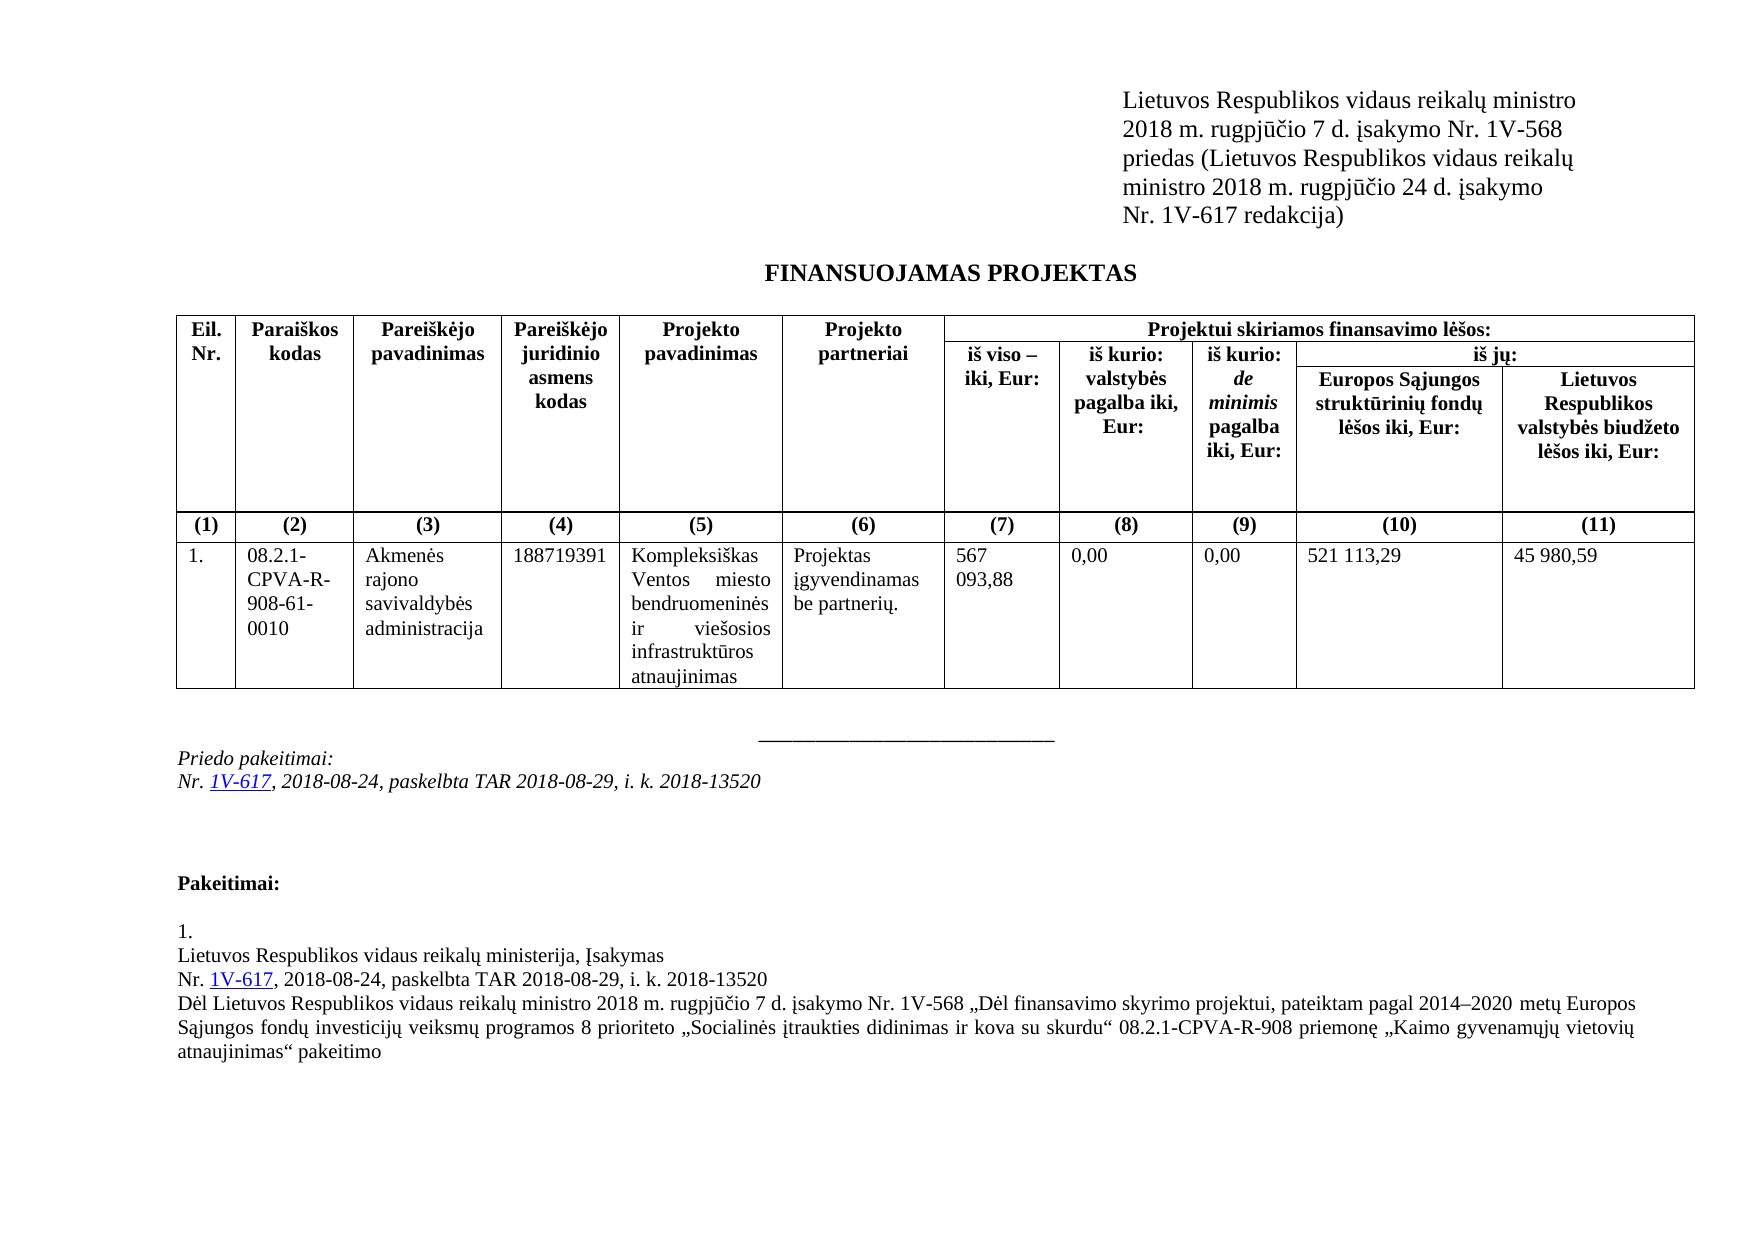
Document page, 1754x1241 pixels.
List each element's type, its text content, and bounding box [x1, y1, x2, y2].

table_cell Kompleksiškas Ventos miesto bendruomeninės ir viešosios infrastruktūros atnaujinimas [620, 543, 782, 688]
text Nr. 1V-617, 2018-08-24, paskelbta TAR 2018-08-29, i. k. 2018-13520 [177, 769, 1636, 793]
table_cell 188719391 [502, 543, 619, 688]
table_cell 1. [177, 543, 235, 688]
table_header Projekto partneriai [783, 316, 944, 511]
table_cell (6) [783, 513, 944, 542]
table_header Eil. Nr. [177, 316, 235, 511]
table_cell (7) [945, 513, 1059, 542]
table_cell 567 093,88 [945, 543, 1059, 688]
table_cell 521 113,29 [1297, 543, 1502, 688]
table_cell 08.2.1-CPVA-R-908-61-0010 [236, 543, 353, 688]
table_header Pareiškėjo pavadinimas [354, 316, 501, 511]
text priedas (Lietuvos Respublikos vidaus reikalų ministro 2018 m. rugpjūčio 24 d. įsakymo Nr. 1V-617 redakcija) [1122, 143, 1636, 229]
table_cell Akmenės rajono savivaldybės administracija [354, 543, 501, 688]
text Nr. 1V-617, 2018-08-24, paskelbta TAR 2018-08-29, i. k. 2018-13520 [177, 967, 1636, 991]
table_cell iš kurio: valstybės pagalba iki, Eur: [1060, 342, 1192, 511]
table_cell (11) [1503, 513, 1694, 542]
table_header Projekto pavadinimas [620, 316, 782, 511]
table_cell (4) [502, 513, 619, 542]
table_cell 0,00 [1060, 543, 1192, 688]
table_cell iš viso – iki, Eur: [945, 342, 1059, 511]
table_header Pareiškėjo juridinio asmens kodas [502, 316, 619, 511]
text Dėl Lietuvos Respublikos vidaus reikalų ministro 2018 m. rugpjūčio 7 d. įsakymo Nr. 1V-568 „Dėl finansavimo skyrimo projektui, pateiktam pagal 2014–2020 metų Europos Sąjungos fondų investicijų veiksmų programos 8 prioriteto „Socialinės įtraukties didinimas ir kova su skurdu“ 08.2.1-CPVA-R-908 priemonę „Kaimo gyvenamųjų vietovių atnaujinimas“ pakeitimo [177, 991, 1636, 1063]
table_cell Projektas įgyvendinamas be partnerių. [783, 543, 944, 688]
table_cell (3) [354, 513, 501, 542]
table_cell (9) [1193, 513, 1296, 542]
table_cell 45 980,59 [1503, 543, 1694, 688]
table_cell (2) [236, 513, 353, 542]
table_cell iš jų: [1297, 342, 1694, 366]
table_header Paraiškos kodas [236, 316, 353, 511]
table_cell (10) [1297, 513, 1502, 542]
table_cell (1) [177, 513, 235, 542]
text __________________________ [177, 717, 1636, 745]
text 1. [177, 918, 1636, 943]
text FINANSUOJAMAS PROJEKTAS [177, 258, 1636, 287]
table_cell Europos Sąjungos struktūrinių fondų lėšos iki, Eur: [1297, 367, 1502, 511]
table_cell (8) [1060, 513, 1192, 542]
text 2018 m. rugpjūčio 7 d. įsakymo Nr. 1V-568 [1122, 114, 1636, 143]
text Priedo pakeitimai: [177, 745, 1636, 769]
table_cell (5) [620, 513, 782, 542]
table_cell iš kurio: de minimis pagalba iki, Eur: [1193, 342, 1296, 511]
text Lietuvos Respublikos vidaus reikalų ministerija, Įsakymas [177, 943, 1636, 967]
table_cell 0,00 [1193, 543, 1296, 688]
table_header Projektui skiriamos finansavimo lėšos: [945, 316, 1694, 341]
text Pakeitimai: [177, 870, 1636, 894]
text Lietuvos Respublikos vidaus reikalų ministro [1122, 85, 1636, 114]
table_cell Lietuvos Respublikos valstybės biudžeto lėšos iki, Eur: [1503, 367, 1694, 511]
